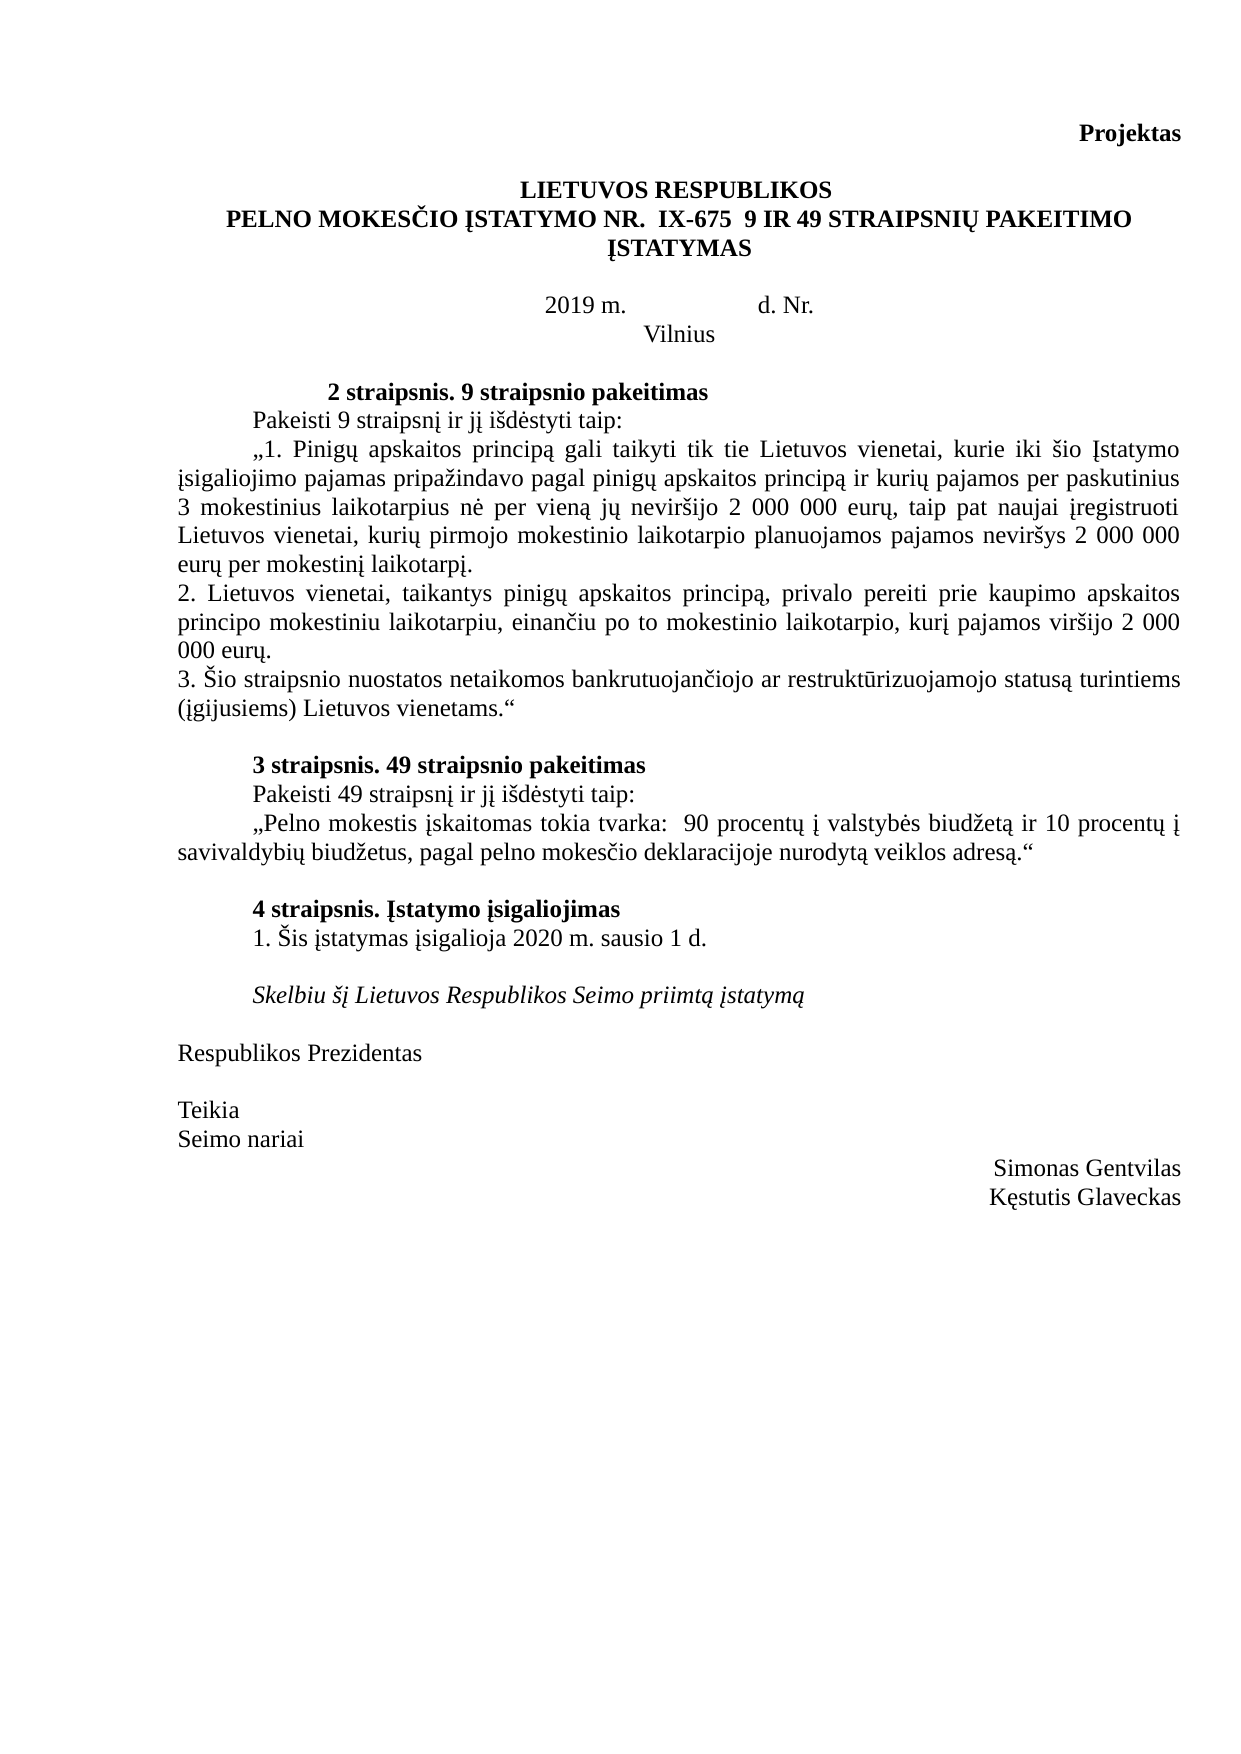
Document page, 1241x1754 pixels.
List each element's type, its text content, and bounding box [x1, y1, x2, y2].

text pelno mokesčio įstatymo Nr. IX-675 9 ir 49 straipsniŲ Pakeitimo įstatymas [177, 204, 1181, 262]
text Kęstutis Glaveckas [177, 1182, 1181, 1211]
text 2 straipsnis. 9 straipsnio pakeitimas [177, 377, 1181, 406]
text Seimo nariai [177, 1124, 1181, 1153]
text Skelbiu šį Lietuvos Respublikos Seimo priimtą įstatymą [177, 981, 1181, 1009]
text Projektas [177, 118, 1181, 147]
text Respublikos Prezidentas [177, 1038, 1181, 1067]
text 2. Lietuvos vienetai, taikantys pinigų apskaitos principą, privalo pereiti prie kaupimo apskaitos principo mokestiniu laikotarpiu, einančiu po to mokestinio laikotarpio, kurį pajamos viršijo 2 000 000 eurų. [177, 578, 1181, 664]
text 3. Šio straipsnio nuostatos netaikomos bankrutuojančiojo ar restruktūrizuojamojo statusą turintiems (įgijusiems) Lietuvos vienetams.“ [177, 664, 1181, 722]
text 1. Šis įstatymas įsigalioja 2020 m. sausio 1 d. [177, 923, 1181, 952]
text Teikia [177, 1096, 1181, 1124]
text Lietuvos Respublikos [177, 176, 1181, 204]
text „1. Pinigų apskaitos principą gali taikyti tik tie Lietuvos vienetai, kurie iki šio Įstatymo įsigaliojimo pajamas pripažindavo pagal pinigų apskaitos principą ir kurių pajamos per paskutinius 3 mokestinius laikotarpius nė per vieną jų neviršijo 2 000 000 eurų, taip pat naujai įregistruoti Lietuvos vienetai, kurių pirmojo mokestinio laikotarpio planuojamos pajamos neviršys 2 000 000 eurų per mokestinį laikotarpį. [177, 434, 1181, 578]
text Simonas Gentvilas [177, 1153, 1181, 1182]
text „Pelno mokestis įskaitomas tokia tvarka: 90 procentų į valstybės biudžetą ir 10 procentų į savivaldybių biudžetus, pagal pelno mokesčio deklaracijoje nurodytą veiklos adresą.“ [177, 808, 1181, 866]
text 4 straipsnis. Įstatymo įsigaliojimas [177, 894, 1181, 923]
text Pakeisti 49 straipsnį ir jį išdėstyti taip: [177, 779, 1181, 808]
text Pakeisti 9 straipsnį ir jį išdėstyti taip: [177, 406, 1181, 434]
text 3 straipsnis. 49 straipsnio pakeitimas [177, 751, 1181, 779]
text 2019 m. d. Nr. Vilnius [177, 291, 1181, 348]
